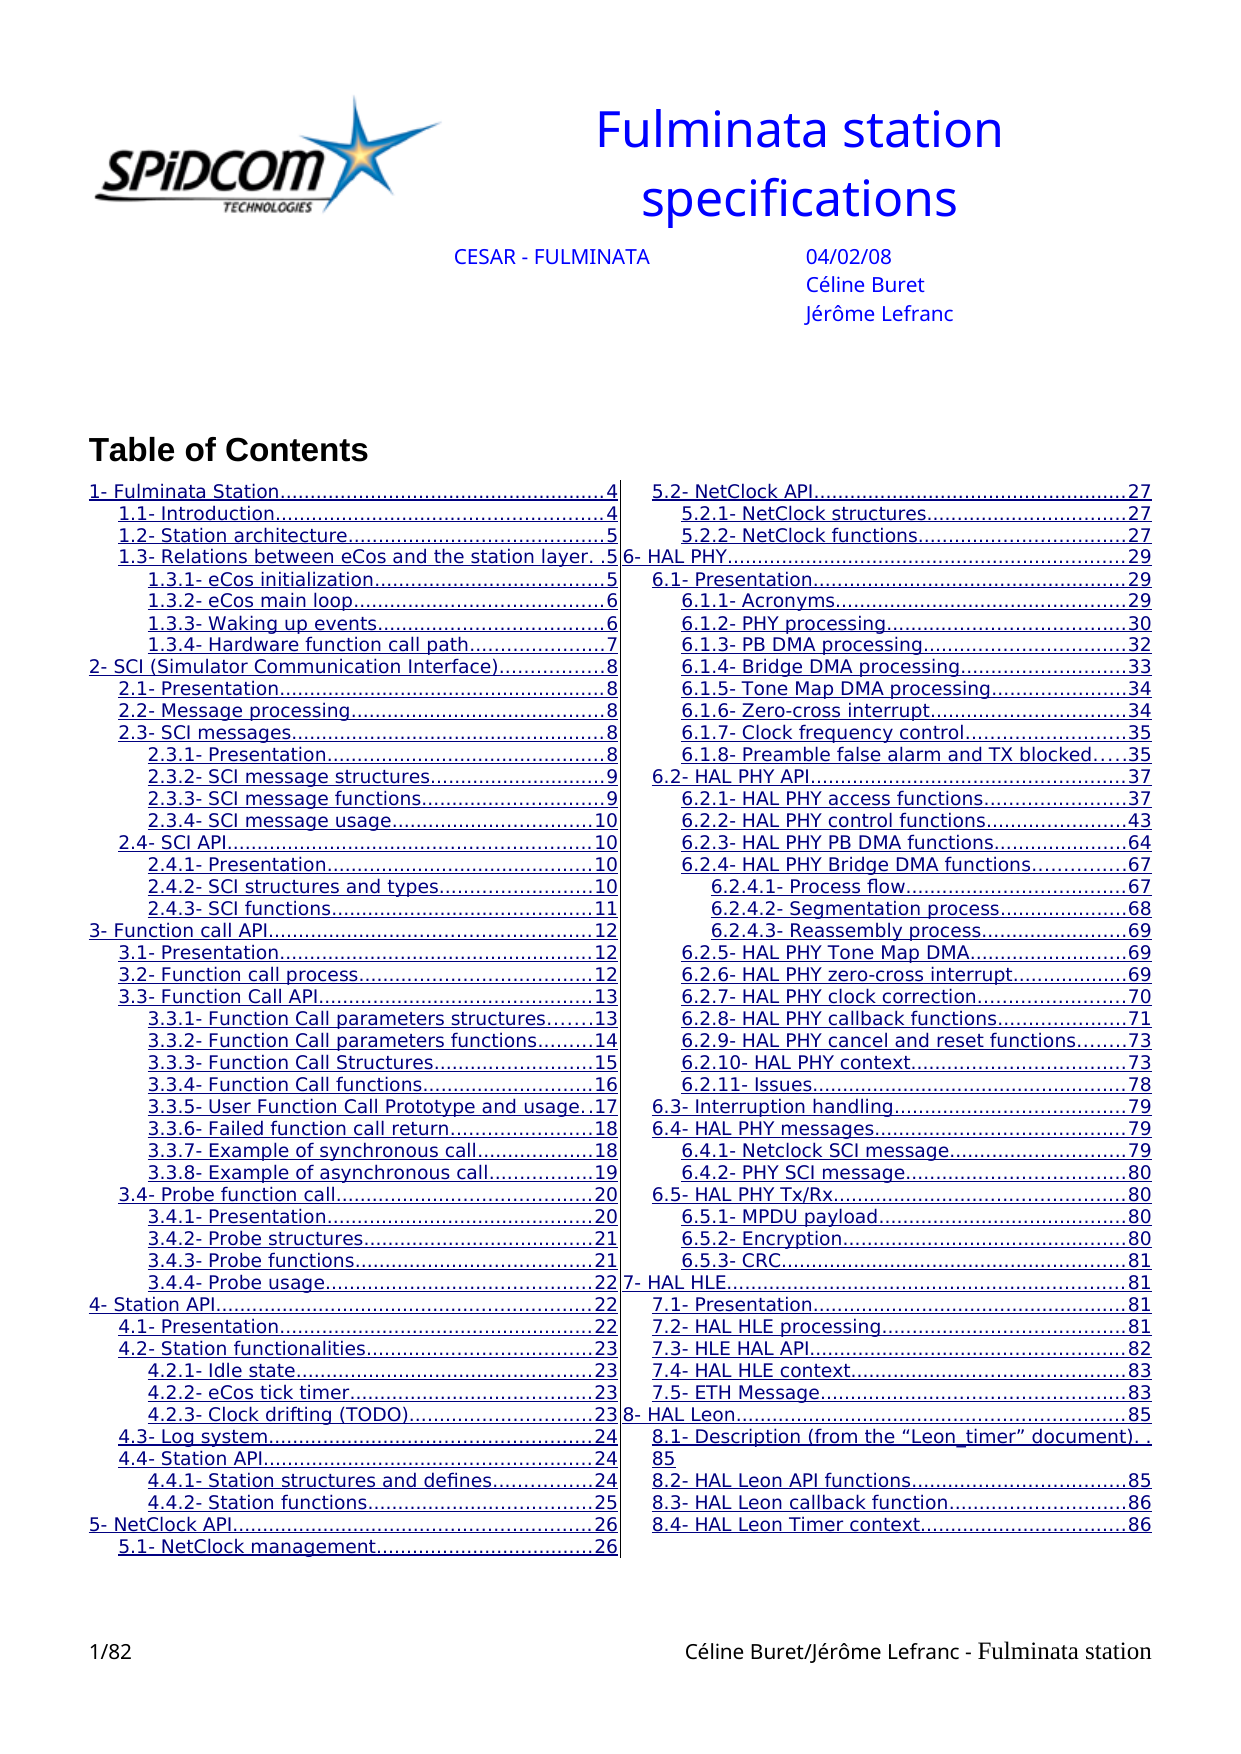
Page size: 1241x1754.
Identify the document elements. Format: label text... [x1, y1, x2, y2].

text 1- Fulminata Station 4 [88, 481, 618, 499]
text 5.2.2- NetClock functions 27 [681, 524, 1152, 543]
text 3.3.1- Function Call parameters structures 13 [147, 1008, 618, 1027]
text 5- NetClock API 26 [88, 1513, 618, 1532]
text 3.3.4- Function Call functions 16 [147, 1074, 618, 1093]
text 3.3.8- Example of asynchronous call 19 [147, 1162, 618, 1181]
text 6.2.4- HAL PHY Bridge DMA functions 67 [681, 854, 1152, 873]
text 8.1- Description (from the “Leon_timer” document) 85 [652, 1426, 1152, 1444]
text 2.4.1- Presentation 10 [147, 854, 618, 873]
text 6.4.1- Netclock SCI message 79 [681, 1140, 1152, 1159]
text 2- SCI (Simulator Communication Interface) 8 [88, 656, 618, 675]
text 7- HAL HLE 81 [622, 1272, 1152, 1291]
text 2.3.3- SCI message functions 9 [147, 788, 618, 807]
text 6.1- Presentation 29 [652, 568, 1152, 587]
table_cell 04/02/08 Céline Buret Jérôme Lefranc [800, 236, 1152, 333]
text 4.2- Station functionalities 23 [118, 1338, 618, 1357]
text 2.4.2- SCI structures and types 10 [147, 876, 618, 895]
text 6.1.5- Tone Map DMA processing 34 [681, 678, 1152, 697]
text 3.3.7- Example of synchronous call 18 [147, 1140, 618, 1159]
text 3.3.6- Failed function call return 18 [147, 1118, 618, 1137]
text 4.3- Log system 24 [118, 1426, 618, 1444]
text 8- HAL Leon 85 [622, 1404, 1152, 1423]
table_header [89, 89, 448, 333]
text 6.1.1- Acronyms 29 [681, 590, 1152, 609]
text 6.2.1- HAL PHY access functions 37 [681, 788, 1152, 807]
text 6.2- HAL PHY API 37 [652, 766, 1152, 785]
text 1.3.2- eCos main loop 6 [147, 590, 618, 609]
text 1.2- Station architecture 5 [118, 524, 618, 543]
text 7.3- HLE HAL API 82 [652, 1338, 1152, 1357]
text 3.4.4- Probe usage 22 [147, 1272, 618, 1291]
text 8.1- Description (from the “Leon_timer” document) 85 [652, 1446, 1152, 1469]
text 6.2.7- HAL PHY clock correction 70 [681, 986, 1152, 1005]
text 6.1.4- Bridge DMA processing 33 [681, 656, 1152, 675]
text 6.2.5- HAL PHY Tone Map DMA 69 [681, 942, 1152, 961]
text 4.2.1- Idle state 23 [147, 1360, 618, 1379]
text 6.4- HAL PHY messages 79 [652, 1118, 1152, 1137]
text 3.4- Probe function call 20 [118, 1184, 618, 1203]
text 2.2- Message processing 8 [118, 700, 618, 719]
text 7.4- HAL HLE context 83 [652, 1360, 1152, 1379]
text 3- Function call API 12 [88, 920, 618, 939]
text 3.4.1- Presentation 20 [147, 1206, 618, 1225]
text 3.2- Function call process 12 [118, 964, 618, 983]
text 2.1- Presentation 8 [118, 678, 618, 697]
table_cell CESAR - FULMINATA [448, 236, 800, 333]
text 1.1- Introduction 4 [118, 502, 618, 521]
text 1.3- Relations between eCos and the station layer 5 [118, 546, 618, 565]
table_header Fulminata station specifications [448, 89, 1152, 236]
text 3.1- Presentation 12 [118, 942, 618, 961]
text 6.1.6- Zero-cross interrupt 34 [681, 700, 1152, 719]
text 4.1- Presentation 22 [118, 1316, 618, 1335]
text 4- Station API 22 [88, 1294, 618, 1313]
text 6.1.8- Preamble false alarm and TX blocked 35 [681, 744, 1152, 763]
text 1.3.3- Waking up events 6 [147, 612, 618, 631]
text 7.1- Presentation 81 [652, 1294, 1152, 1313]
text 6.2.4.3- Reassembly process 69 [711, 920, 1152, 939]
text 2.4.3- SCI functions 11 [147, 898, 618, 917]
text 3.4.2- Probe structures 21 [147, 1228, 618, 1247]
text 8.4- HAL Leon Timer context 86 [652, 1513, 1152, 1532]
text 6.5.3- CRC 81 [681, 1250, 1152, 1269]
text 6.4.2- PHY SCI message 80 [681, 1162, 1152, 1181]
text 4.2.3- Clock drifting (TODO) 23 [147, 1404, 618, 1423]
text 6.1.3- PB DMA processing 32 [681, 634, 1152, 653]
text 2.3.1- Presentation 8 [147, 744, 618, 763]
text 2.4- SCI API 10 [118, 832, 618, 851]
text 6.1.7- Clock frequency control 35 [681, 722, 1152, 741]
text 6.2.4.2- Segmentation process 68 [711, 898, 1152, 917]
subtitle Table of Contents [88, 431, 1152, 468]
text 6.2.9- HAL PHY cancel and reset functions 73 [681, 1030, 1152, 1049]
text 6.3- Interruption handling 79 [652, 1096, 1152, 1115]
text 4.4- Station API 24 [118, 1448, 618, 1467]
text 2.3.2- SCI message structures 9 [147, 766, 618, 785]
text 2.3- SCI messages 8 [118, 722, 618, 741]
text 6.2.11- Issues 78 [681, 1074, 1152, 1093]
text 5.1- NetClock management 26 [118, 1536, 618, 1554]
text 8.2- HAL Leon API functions 85 [652, 1469, 1152, 1488]
text 6.2.2- HAL PHY control functions 43 [681, 810, 1152, 829]
text 8.3- HAL Leon callback function 86 [652, 1492, 1152, 1511]
text 6.2.3- HAL PHY PB DMA functions 64 [681, 832, 1152, 851]
text 1.3.1- eCos initialization 5 [147, 568, 618, 587]
text 4.2.2- eCos tick timer 23 [147, 1382, 618, 1401]
text 5.2- NetClock API 27 [652, 481, 1152, 499]
text 3.3.2- Function Call parameters functions 14 [147, 1030, 618, 1049]
text 6.5- HAL PHY Tx/Rx 80 [652, 1184, 1152, 1203]
text 6.2.4.1- Process flow 67 [711, 876, 1152, 895]
text 6.2.10- HAL PHY context 73 [681, 1052, 1152, 1071]
text 3.3- Function Call API 13 [118, 986, 618, 1005]
text 6.2.8- HAL PHY callback functions 71 [681, 1008, 1152, 1027]
text 3.4.3- Probe functions 21 [147, 1250, 618, 1269]
picture [94, 94, 443, 216]
text 6- HAL PHY 29 [622, 546, 1152, 565]
text 3.3.3- Function Call Structures 15 [147, 1052, 618, 1071]
text 7.5- ETH Message 83 [652, 1382, 1152, 1401]
text 4.4.2- Station functions 25 [147, 1492, 618, 1511]
text 7.2- HAL HLE processing 81 [652, 1316, 1152, 1335]
text 1.3.4- Hardware function call path 7 [147, 634, 618, 653]
text 3.3.5- User Function Call Prototype and usage 17 [147, 1096, 618, 1115]
text 5.2.1- NetClock structures 27 [681, 502, 1152, 521]
text 6.5.2- Encryption 80 [681, 1228, 1152, 1247]
text 6.5.1- MPDU payload 80 [681, 1206, 1152, 1225]
text 6.1.2- PHY processing 30 [681, 612, 1152, 631]
text 6.2.6- HAL PHY zero-cross interrupt 69 [681, 964, 1152, 983]
text 2.3.4- SCI message usage 10 [147, 810, 618, 829]
text 4.4.1- Station structures and defines 24 [147, 1469, 618, 1488]
